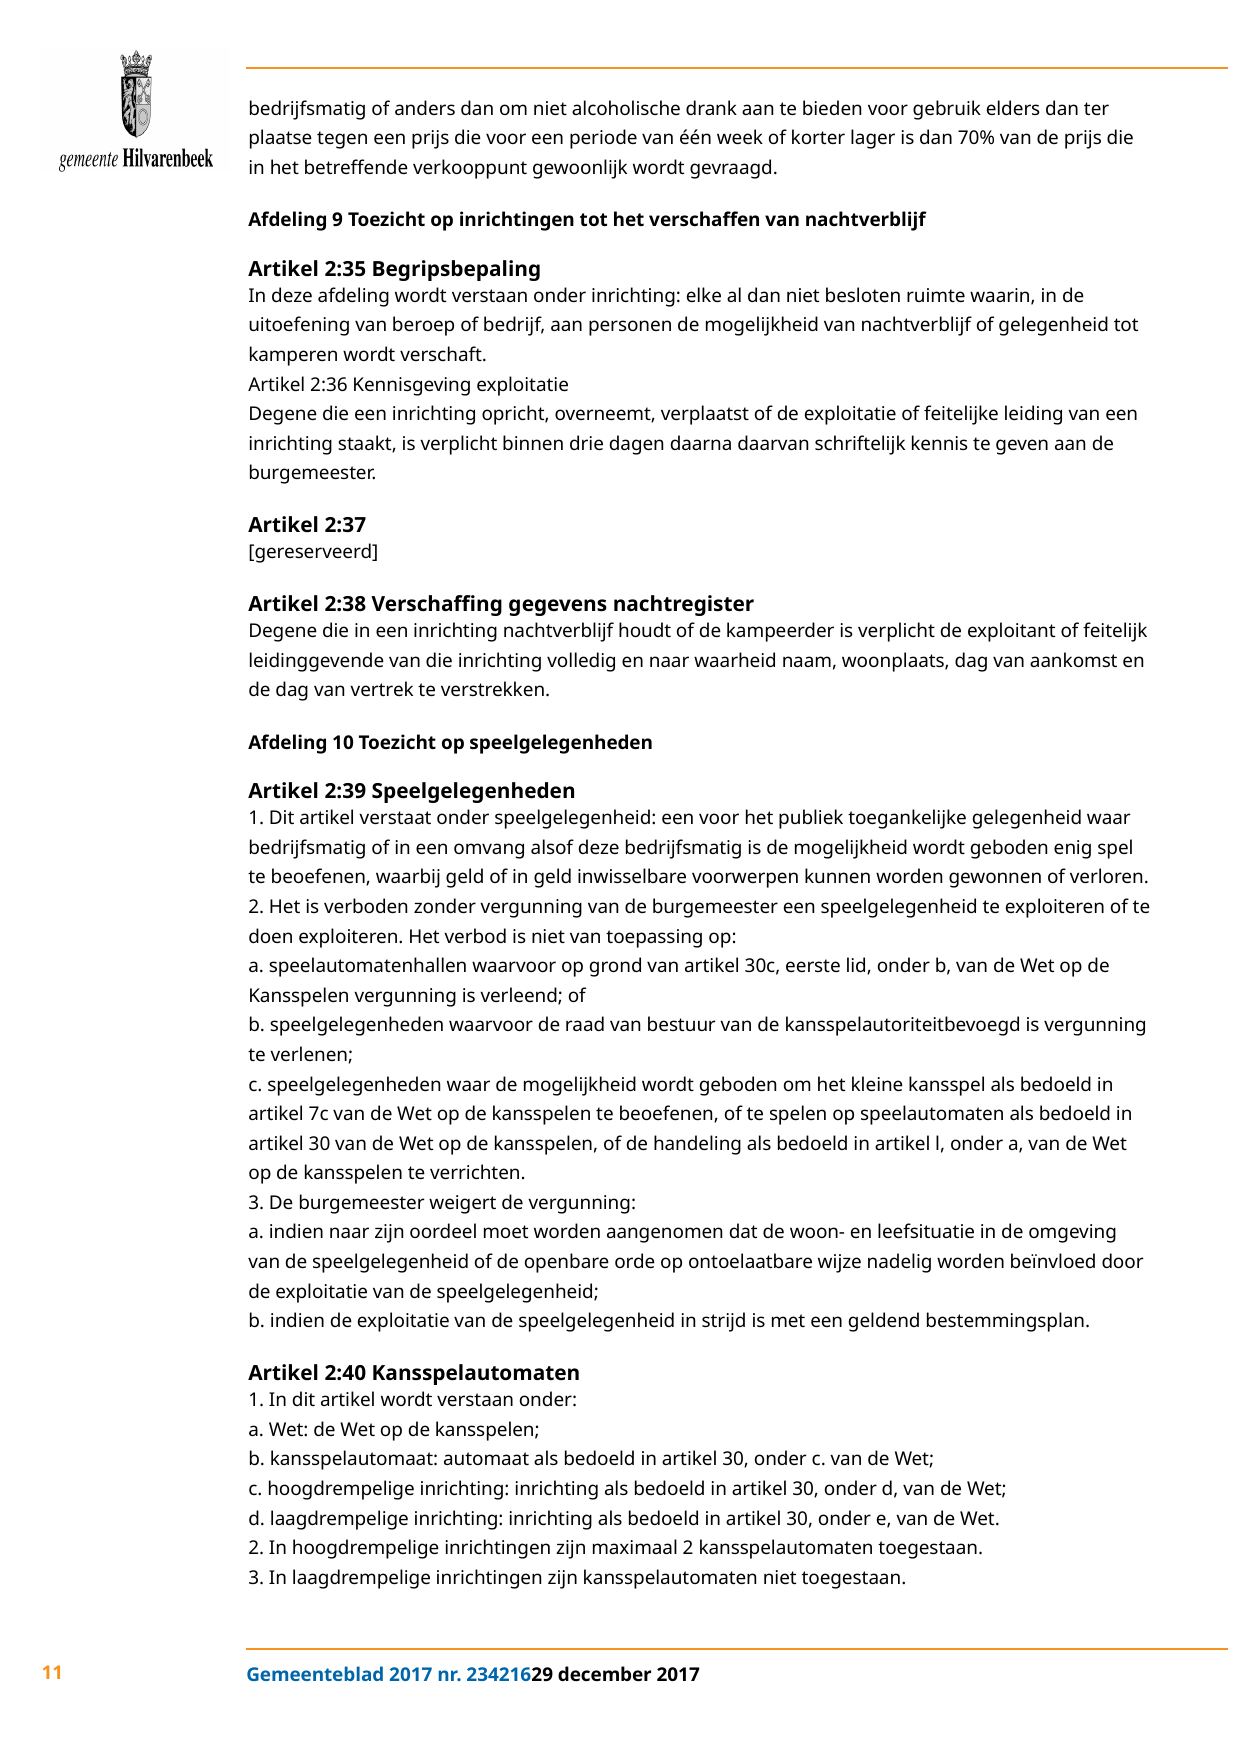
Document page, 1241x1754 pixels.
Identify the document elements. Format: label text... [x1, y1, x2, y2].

text Artikel 2:40 Kansspelautomaten [248, 1358, 1152, 1386]
text Afdeling 9 Toezicht op inrichtingen tot het verschaffen van nachtverblijf [248, 204, 1152, 233]
text 3. In laagdrempelige inrichtingen zijn kansspelautomaten niet toegestaan. [248, 1564, 1152, 1589]
text Artikel 2:39 Speelgelegenheden [248, 776, 1152, 804]
text In deze afdeling wordt verstaan onder inrichting: elke al dan niet besloten ruimte waarin, in de uitoefening van beroep of bedrijf, aan personen de mogelijkheid van nachtverblijf of gelegenheid tot kamperen wordt verschaft. [248, 282, 1152, 367]
text d. laagdrempelige inrichting: inrichting als bedoeld in artikel 30, onder e, van de Wet. [248, 1505, 1152, 1530]
text a. speelautomatenhallen waarvoor op grond van artikel 30c, eerste lid, onder b, van de Wet op de Kansspelen vergunning is verleend; of [248, 952, 1152, 1008]
text Artikel 2:37 [248, 510, 1152, 538]
text Degene die een inrichting opricht, overneemt, verplaatst of de exploitatie of feitelijke leiding van een inrichting staakt, is verplicht binnen drie dagen daarna daarvan schriftelijk kennis te geven aan de burgemeester. [248, 400, 1152, 485]
text 1. In dit artikel wordt verstaan onder: [248, 1386, 1152, 1412]
text c. speelgelegenheden waar de mogelijkheid wordt geboden om het kleine kansspel als bedoeld in artikel 7c van de Wet op de kansspelen te beoefenen, of te spelen op speelautomaten als bedoeld in artikel 30 van de Wet op de kansspelen, of de handeling als bedoeld in artikel l, onder a, van de Wet op de kansspelen te verrichten. [248, 1071, 1152, 1185]
picture [41, 47, 231, 172]
text b. indien de exploitatie van de speelgelegenheid in strijd is met een geldend bestemmingsplan. [248, 1307, 1152, 1333]
text bedrijfsmatig of anders dan om niet alcoholische drank aan te bieden voor gebruik elders dan ter plaatse tegen een prijs die voor een periode van één week of korter lager is dan 70% van de prijs die in het betreffende verkooppunt gewoonlijk wordt gevraagd. [248, 95, 1152, 180]
text 3. De burgemeester weigert de vergunning: [248, 1189, 1152, 1215]
text Afdeling 10 Toezicht op speelgelegenheden [248, 727, 1152, 755]
text Degene die in een inrichting nachtverblijf houdt of de kampeerder is verplicht de exploitant of feitelijk leidinggevende van die inrichting volledig en naar waarheid naam, woonplaats, dag van aankomst en de dag van vertrek te verstrekken. [248, 617, 1152, 702]
text b. speelgelegenheden waarvoor de raad van bestuur van de kansspelautoriteitbevoegd is vergunning te verlenen; [248, 1012, 1152, 1067]
text 2. In hoogdrempelige inrichtingen zijn maximaal 2 kansspelautomaten toegestaan. [248, 1534, 1152, 1560]
text a. indien naar zijn oordeel moet worden aangenomen dat de woon- en leefsituatie in de omgeving van de speelgelegenheid of de openbare orde op ontoelaatbare wijze nadelig worden beïnvloed door de exploitatie van de speelgelegenheid; [248, 1219, 1152, 1304]
text 1. Dit artikel verstaat onder speelgelegenheid: een voor het publiek toegankelijke gelegenheid waar bedrijfsmatig of in een omvang alsof deze bedrijfsmatig is de mogelijkheid wordt geboden enig spel te beoefenen, waarbij geld of in geld inwisselbare voorwerpen kunnen worden gewonnen of verloren. [248, 804, 1152, 889]
text Artikel 2:36 Kennisgeving exploitatie [248, 371, 1152, 397]
text 2. Het is verboden zonder vergunning van de burgemeester een speelgelegenheid te exploiteren of te doen exploiteren. Het verbod is niet van toepassing op: [248, 893, 1152, 949]
text b. kansspelautomaat: automaat als bedoeld in artikel 30, onder c. van de Wet; [248, 1446, 1152, 1471]
text Artikel 2:38 Verschaffing gegevens nachtregister [248, 589, 1152, 617]
text c. hoogdrempelige inrichting: inrichting als bedoeld in artikel 30, onder d, van de Wet; [248, 1475, 1152, 1501]
text Artikel 2:35 Begripsbepaling [248, 254, 1152, 282]
text a. Wet: de Wet op de kansspelen; [248, 1416, 1152, 1442]
text [gereserveerd] [248, 538, 1152, 564]
